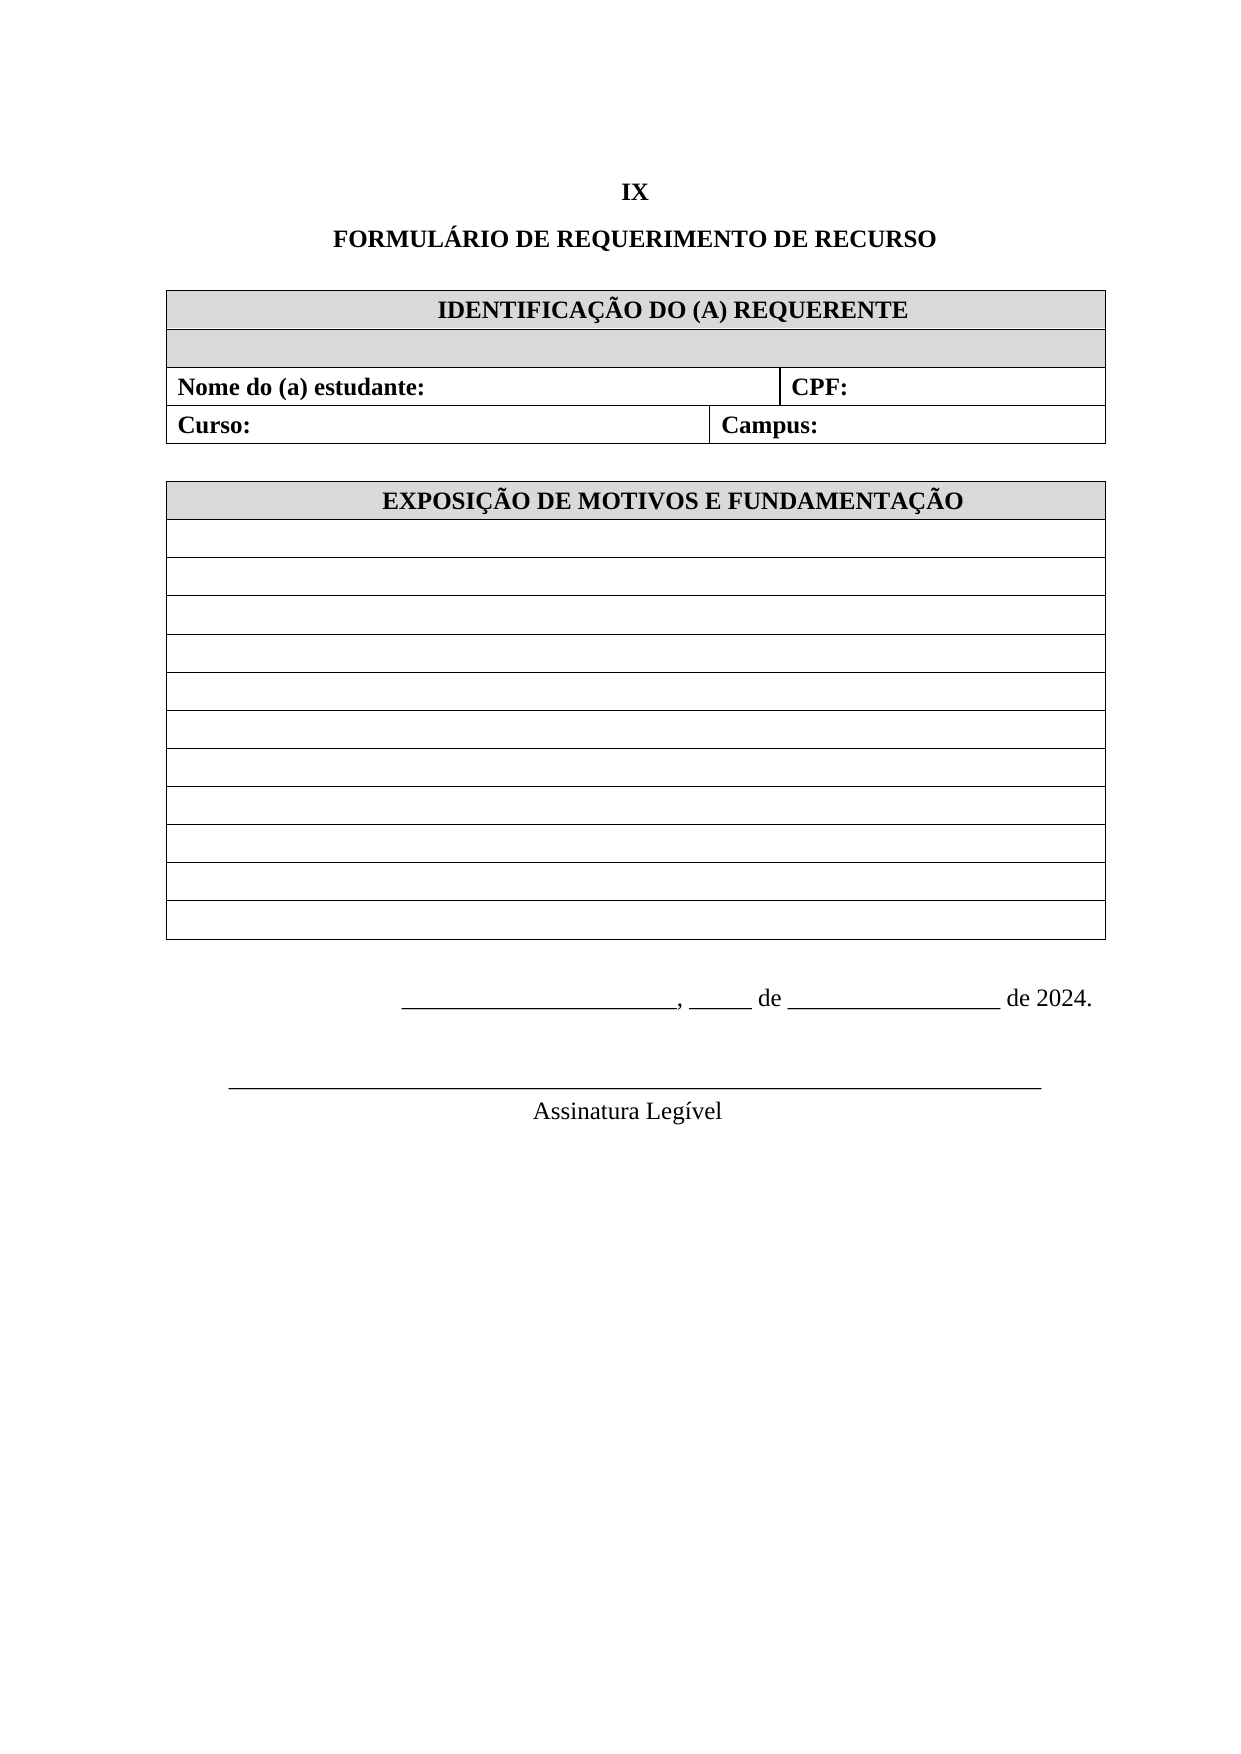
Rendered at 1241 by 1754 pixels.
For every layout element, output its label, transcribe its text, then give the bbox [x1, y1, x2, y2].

table_cell Campus: [710, 406, 1105, 443]
table_cell [167, 520, 1105, 557]
table_cell [167, 863, 1105, 900]
table_cell Nome do (a) estudante: [167, 368, 779, 405]
text FORMULÁRIO DE REQUERIMENTO DE RECURSO [177, 224, 1092, 253]
table_cell [167, 673, 1105, 710]
text IX [177, 177, 1092, 206]
table_cell [167, 711, 1105, 748]
table_header EXPOSIÇÃO DE MOTIVOS E FUNDAMENTAÇÃO [167, 482, 1105, 519]
table_cell [167, 558, 1105, 595]
table_cell [167, 901, 1105, 938]
table_cell [167, 596, 1105, 633]
text ______________________, _____ de _________________ de 2024. [177, 983, 1092, 1011]
table_cell [167, 635, 1105, 672]
text _________________________________________________________________ [177, 1063, 1092, 1092]
table_header IDENTIFICAÇÃO DO (A) REQUERENTE [167, 291, 1105, 328]
table_cell Curso: [167, 406, 709, 443]
table_cell CPF: [781, 368, 1105, 405]
table_cell [167, 330, 1105, 367]
table_cell [167, 787, 1105, 824]
text Assinatura Legível [162, 1096, 1092, 1124]
table_cell [167, 749, 1105, 786]
table_cell [167, 825, 1105, 862]
